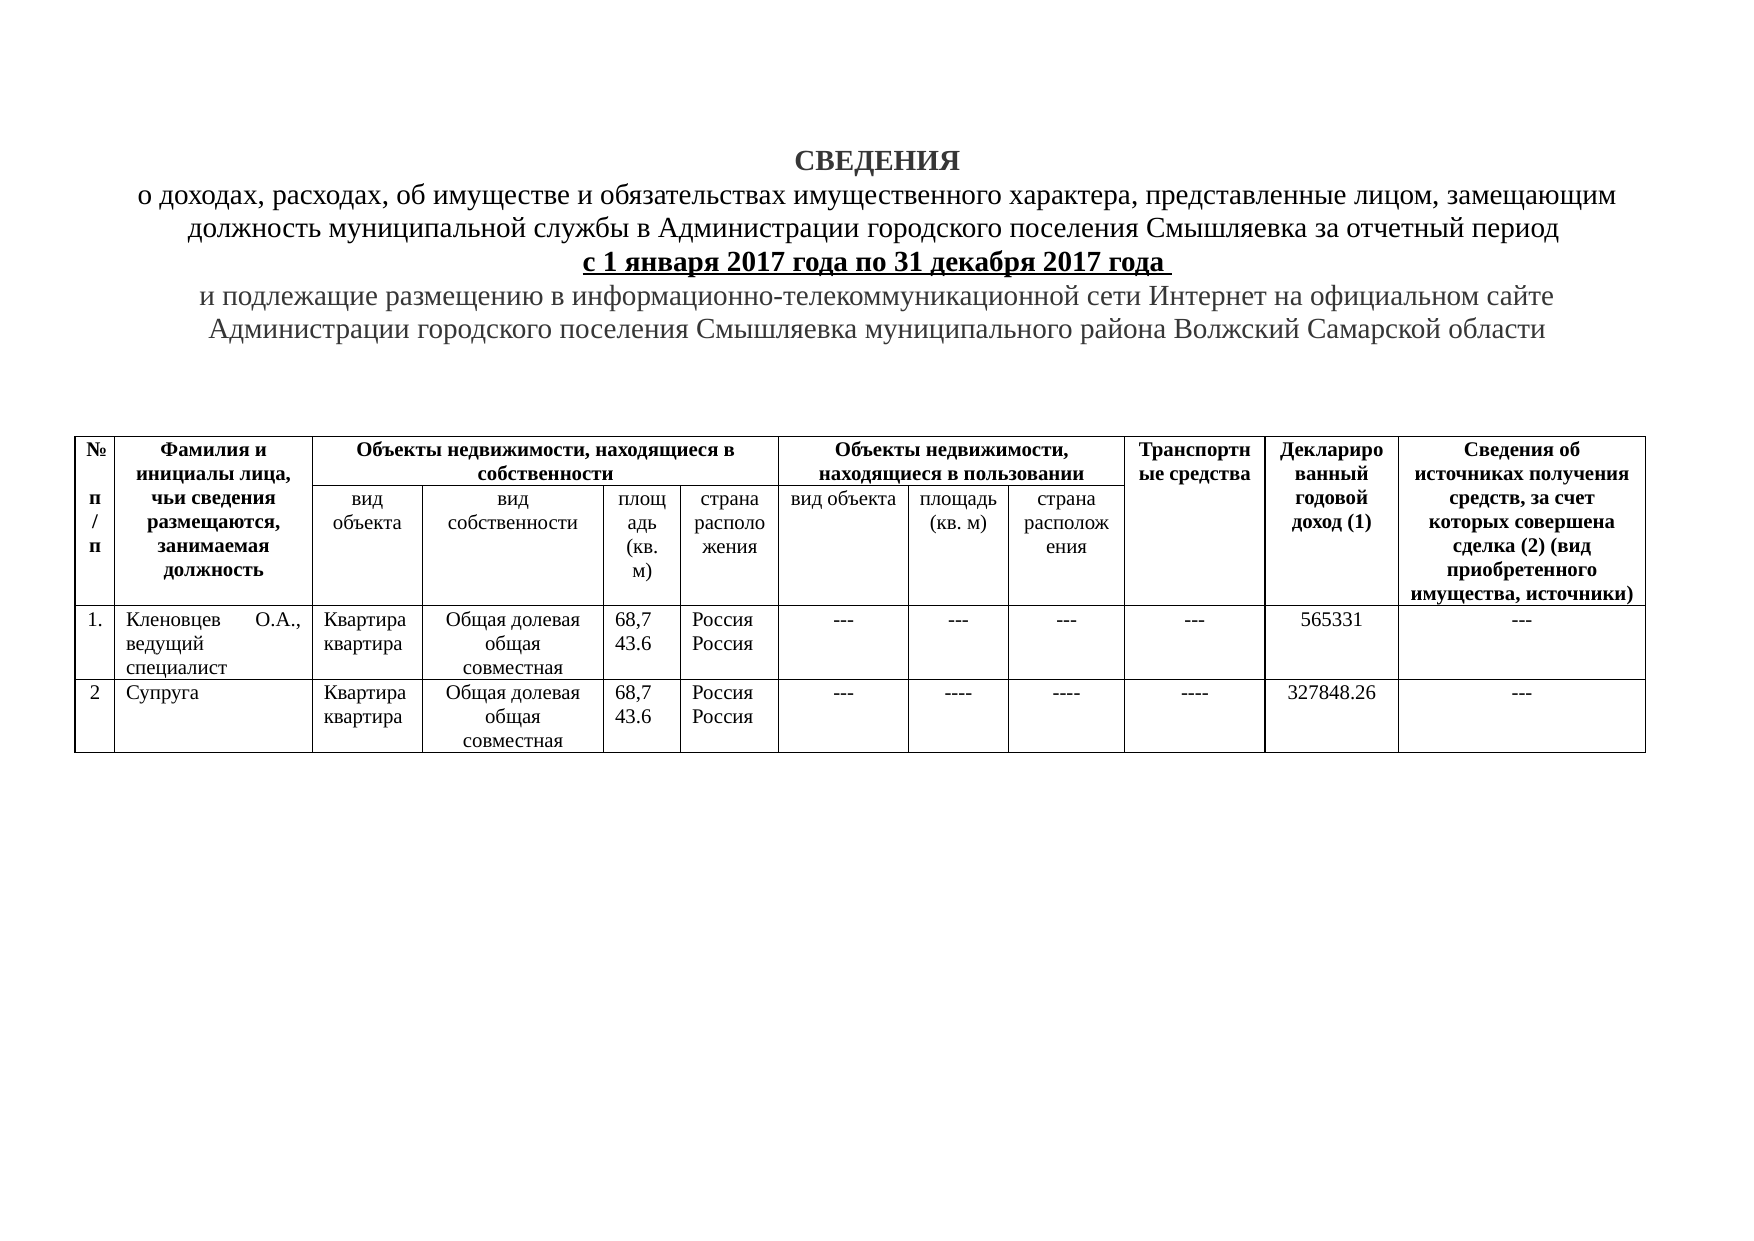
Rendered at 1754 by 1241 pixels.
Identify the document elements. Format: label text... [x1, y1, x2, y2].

table_cell --- [1125, 606, 1264, 679]
table_cell вид объекта [779, 486, 908, 605]
table_cell 1. [76, 606, 114, 679]
table_cell 68,7 43.6 [604, 606, 680, 679]
table_header Декларированный годовой доход (1) [1266, 437, 1398, 605]
table_cell ---- [909, 680, 1008, 752]
table_cell Квартира квартира [313, 680, 422, 752]
table_cell Квартира квартира [313, 606, 422, 679]
table_cell 327848.26 [1266, 680, 1398, 752]
table_cell вид собственности [423, 486, 603, 605]
text с 1 января 2017 года по 31 декабря 2017 года [118, 244, 1636, 278]
table_cell --- [779, 606, 908, 679]
table_header Сведения об источниках получения средств, за счет которых совершена сделка (2) (вид приобретенного имущества, источники) [1399, 437, 1645, 605]
table_cell 68,7 43.6 [604, 680, 680, 752]
table_header Объекты недвижимости, находящиеся в собственности [313, 437, 778, 485]
table_cell Россия Россия [681, 680, 778, 752]
table_cell --- [1399, 606, 1645, 679]
table_cell 565331 [1266, 606, 1398, 679]
text и подлежащие размещению в информационно-телекоммуникационной сети Интернет на официальном сайте Администрации городского поселения Смышляевка муниципального района Волжский Самарской области [118, 278, 1636, 369]
table_cell 2 [76, 680, 114, 752]
table_cell ---- [1125, 680, 1264, 752]
table_cell --- [909, 606, 1008, 679]
table_cell Общая долевая общая совместная [423, 606, 603, 679]
table_header № п/п [76, 437, 114, 605]
table_cell Общая долевая общая совместная [423, 680, 603, 752]
table_cell ---- [1009, 680, 1124, 752]
table_cell вид объекта [313, 486, 422, 605]
table_header Объекты недвижимости, находящиеся в пользовании [779, 437, 1124, 485]
table_cell --- [1009, 606, 1124, 679]
table_cell --- [1399, 680, 1645, 752]
table_cell Россия Россия [681, 606, 778, 679]
table_header Фамилия и инициалы лица, чьи сведения размещаются, занимаемая должность [115, 437, 312, 605]
table_cell Кленовцев О.А., ведущий специалист [115, 606, 312, 679]
table_header Транспортные средства [1125, 437, 1264, 605]
table_cell страна расположения [681, 486, 778, 605]
table_cell Супруга [115, 680, 312, 752]
table_cell площадь (кв. м) [909, 486, 1008, 605]
table_cell --- [779, 680, 908, 752]
table_cell площадь (кв. м) [604, 486, 680, 605]
table_cell страна расположения [1009, 486, 1124, 605]
text СВЕДЕНИЯ [118, 143, 1636, 177]
text о доходах, расходах, об имуществе и обязательствах имущественного характера, представленные лицом, замещающим должность муниципальной службы в Администрации городского поселения Смышляевка за отчетный период [118, 177, 1636, 244]
